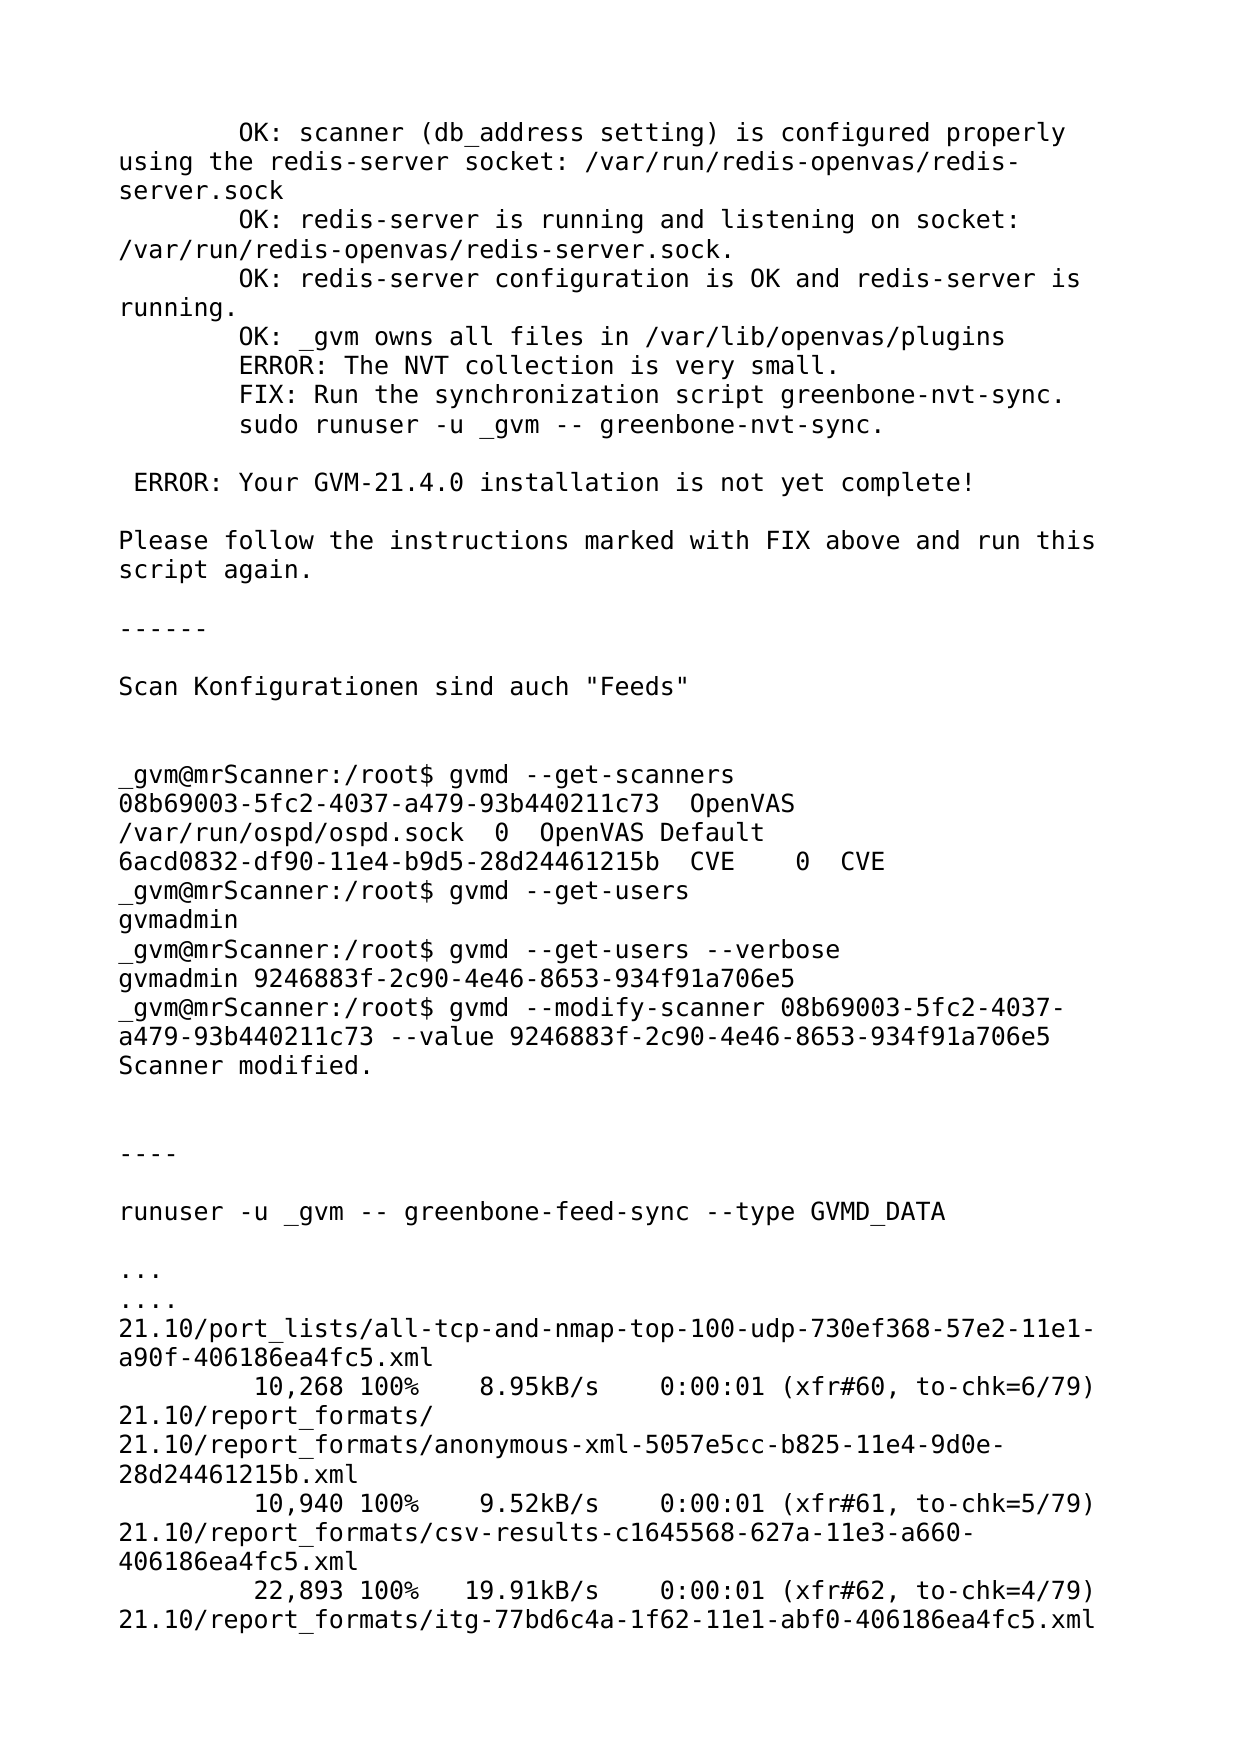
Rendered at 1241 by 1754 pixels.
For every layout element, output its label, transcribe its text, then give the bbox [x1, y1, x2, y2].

text OK: scanner (db_address setting) is configured properly using the redis-server socket: /var/run/redis-openvas/redis-server.sock OK: redis-server is running and listening on socket: /var/run/redis-openvas/redis-server.sock. OK: redis-server configuration is OK and redis-server is running. OK: _gvm owns all files in /var/lib/openvas/plugins ERROR: The NVT collection is very small. FIX: Run the synchronization script greenbone-nvt-sync. sudo runuser -u _gvm -- greenbone-nvt-sync. ERROR: Your GVM-21.4.0 installation is not yet complete! Please follow the instructions marked with FIX above and run this script again. ------ Scan Konfigurationen sind auch "Feeds" _gvm@mrScanner:/root$ gvmd --get-scanners 08b69003-5fc2-4037-a479-93b440211c73 OpenVAS /var/run/ospd/ospd.sock 0 OpenVAS Default 6acd0832-df90-11e4-b9d5-28d24461215b CVE 0 CVE _gvm@mrScanner:/root$ gvmd --get-users gvmadmin _gvm@mrScanner:/root$ gvmd --get-users --verbose gvmadmin 9246883f-2c90-4e46-8653-934f91a706e5 _gvm@mrScanner:/root$ gvmd --modify-scanner 08b69003-5fc2-4037-a479-93b440211c73 --value 9246883f-2c90-4e46-8653-934f91a706e5 Scanner modified. ---- runuser -u _gvm -- greenbone-feed-sync --type GVMD_DATA ... .... 21.10/port_lists/all-tcp-and-nmap-top-100-udp-730ef368-57e2-11e1-a90f-406186ea4fc5.xml 10,268 100% 8.95kB/s 0:00:01 (xfr#60, to-chk=6/79) 21.10/report_formats/ 21.10/report_formats/anonymous-xml-5057e5cc-b825-11e4-9d0e-28d24461215b.xml 10,940 100% 9.52kB/s 0:00:01 (xfr#61, to-chk=5/79) 21.10/report_formats/csv-results-c1645568-627a-11e3-a660-406186ea4fc5.xml 22,893 100% 19.91kB/s 0:00:01 (xfr#62, to-chk=4/79) 21.10/report_formats/itg-77bd6c4a-1f62-11e1-abf0-406186ea4fc5.xml [118, 118, 1122, 1635]
